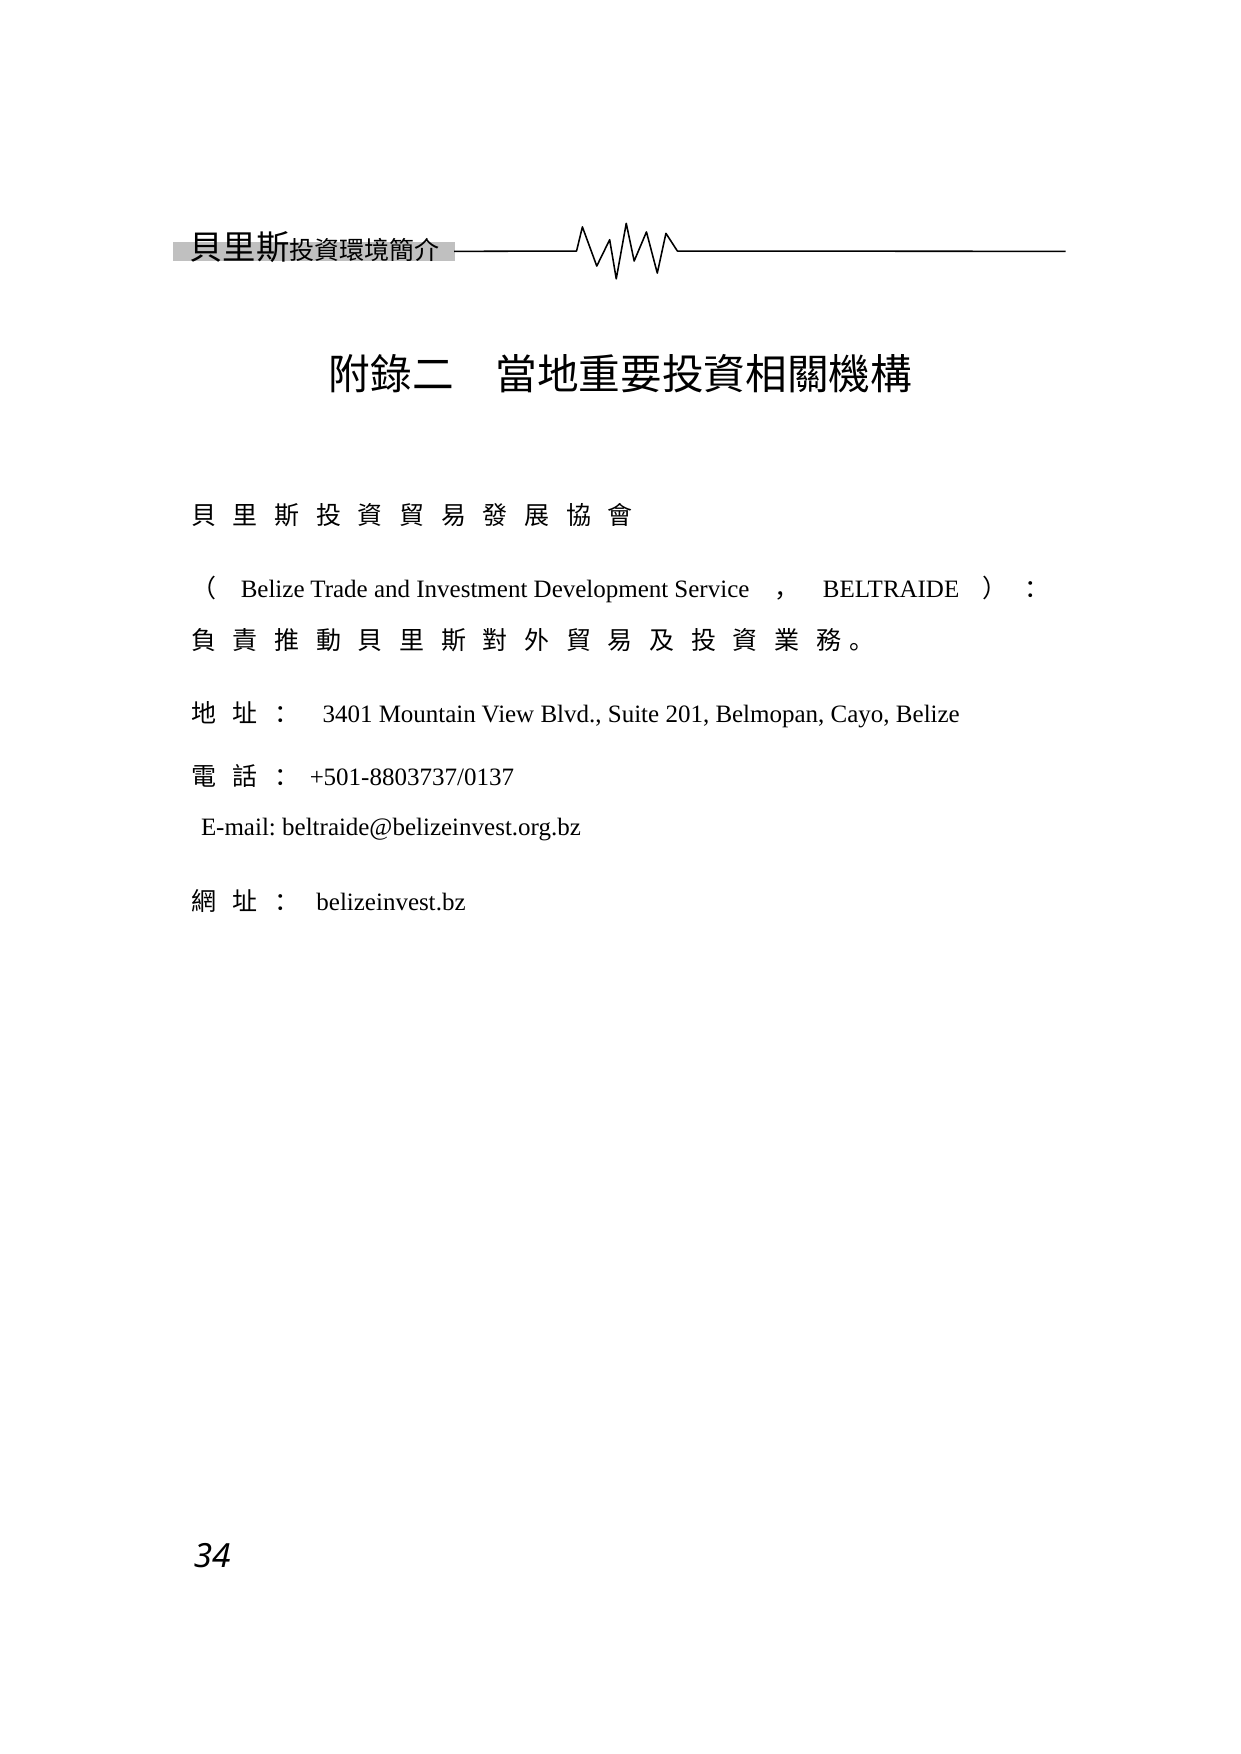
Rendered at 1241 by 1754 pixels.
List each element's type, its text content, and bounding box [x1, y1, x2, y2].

text 網址：belizeinvest.bz [183, 847, 1058, 910]
text 地址：3401 Mountain View Blvd., Suite 201, Belmopan, Cayo, Belize [183, 660, 1058, 722]
text 附錄二 當地重要投資相關機構 [183, 329, 1058, 392]
text 負責推動貝里斯對外貿易及投資業務。 [183, 597, 1058, 660]
text 電話：+501-8803737/0137 [183, 722, 1058, 785]
text （Belize Trade and Investment Development Service，BELTRAIDE）： [183, 535, 1058, 597]
text E-mail: beltraide@belizeinvest.org.bz [183, 785, 1058, 847]
text 貝里斯投資貿易發展協會 [183, 472, 1058, 535]
